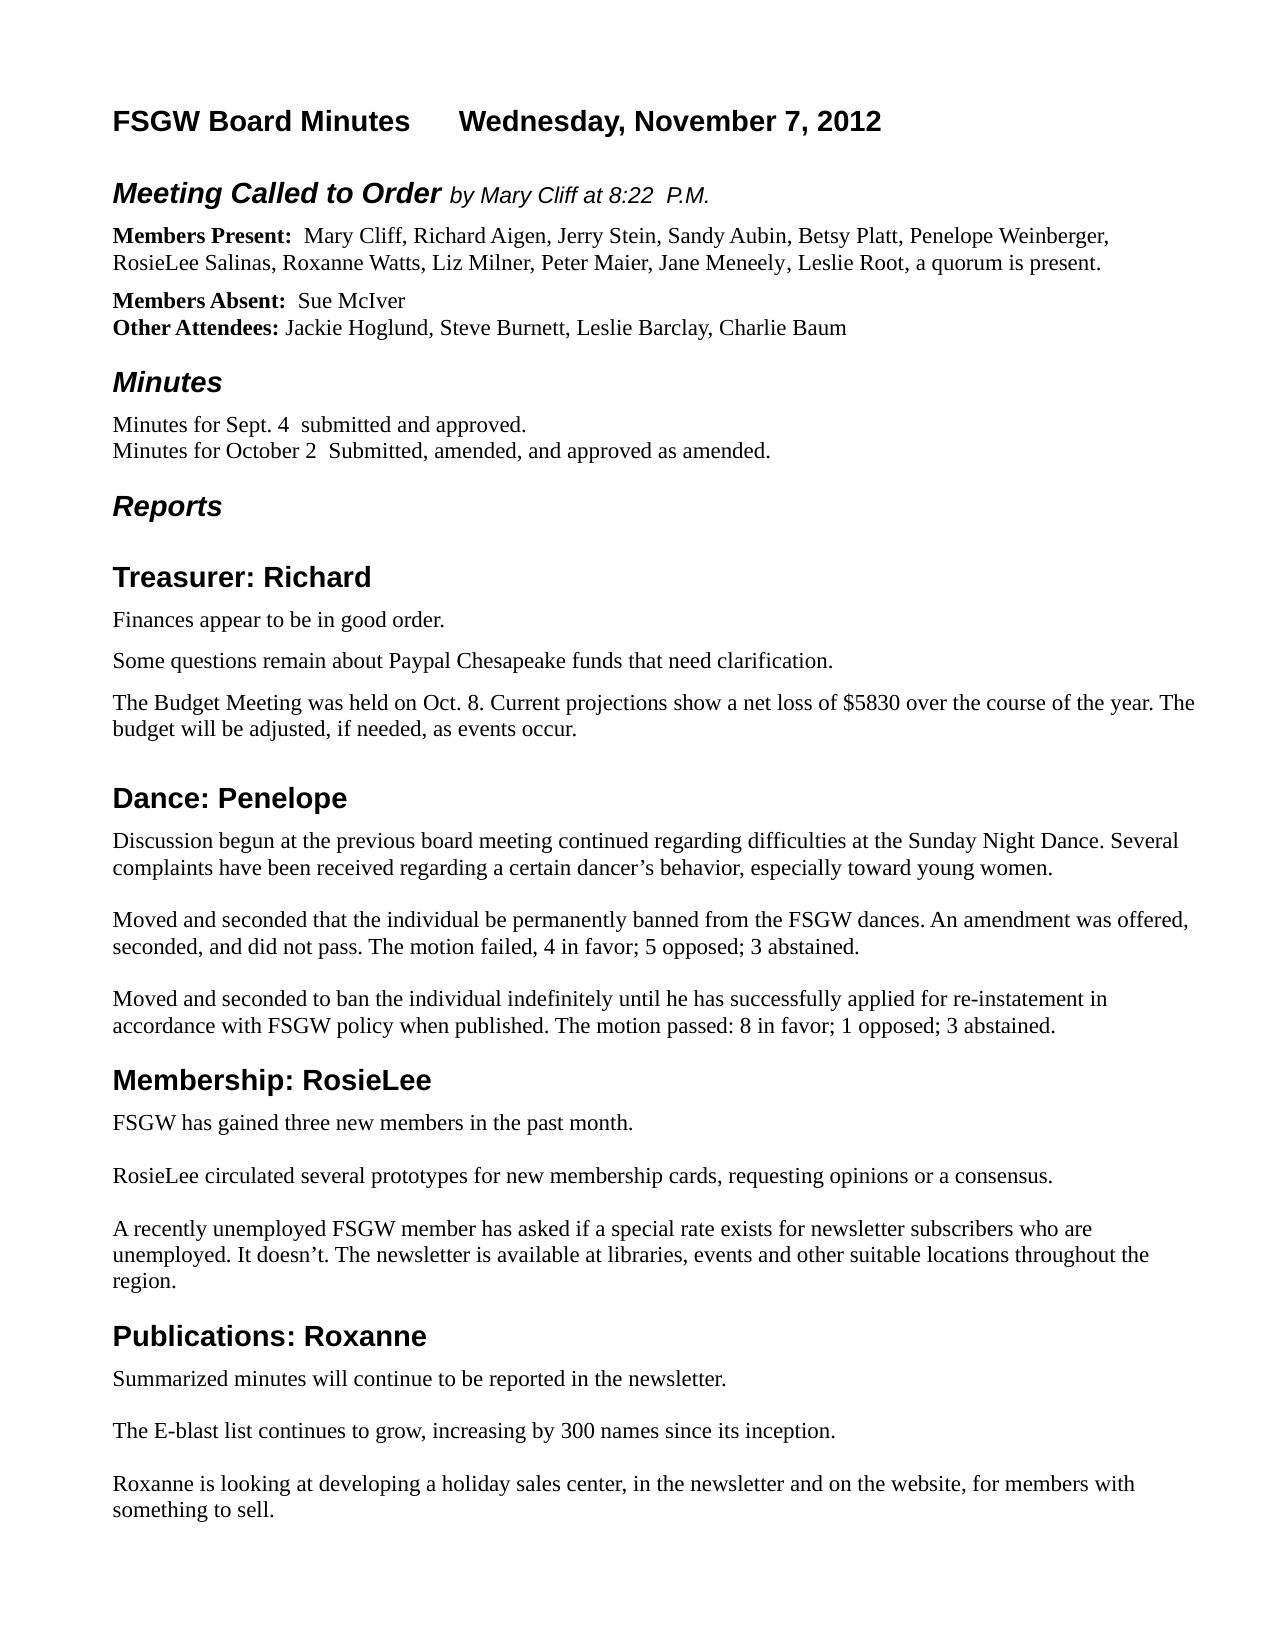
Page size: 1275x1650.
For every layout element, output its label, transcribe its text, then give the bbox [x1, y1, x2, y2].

text Discussion begun at the previous board meeting continued regarding difficulties at the Sunday Night Dance. Several complaints have been received regarding a certain dancer’s behavior, especially toward young women. [112, 827, 1200, 880]
text Roxanne is looking at developing a holiday sales center, in the newsletter and on the website, for members with something to sell. [112, 1470, 1200, 1523]
text Members Present: Mary Cliff, Richard Aigen, Jerry Stein, Sandy Aubin, Betsy Platt, Penelope Weinberger, RosieLee Salinas, Roxanne Watts, Liz Milner, Peter Maier, Jane Meneely, Leslie Root, a quorum is present. [112, 222, 1200, 275]
text A recently unemployed FSGW member has asked if a special rate exists for newsletter subscribers who are unemployed. It doesn’t. The newsletter is available at libraries, events and other suitable locations throughout the region. [112, 1215, 1200, 1294]
text Minutes for Sept. 4 submitted and approved. [112, 411, 1200, 437]
subtitle FSGW Board Minutes Wednesday, November 7, 2012 [112, 100, 1200, 139]
text FSGW has gained three new members in the past month. [112, 1109, 1200, 1136]
text RosieLee circulated several prototypes for new membership cards, requesting opinions or a consensus. [112, 1162, 1200, 1188]
text Moved and seconded to ban the individual indefinitely until he has successfully applied for re-instatement in accordance with FSGW policy when published. The motion passed: 8 in favor; 1 opposed; 3 abstained. [112, 986, 1200, 1038]
subtitle Dance: Penelope [112, 781, 1200, 815]
text The E-blast list continues to grow, increasing by 300 names since its inception. [112, 1417, 1200, 1444]
text Summarized minutes will continue to be reported in the newsletter. [112, 1365, 1200, 1391]
text Some questions remain about Paypal Chesapeake funds that need clarification. [112, 647, 1200, 674]
text Other Attendees: Jackie Hoglund, Steve Burnett, Leslie Barclay, Charlie Baum [112, 314, 1200, 340]
text Moved and seconded that the individual be permanently banned from the FSGW dances. An amendment was offered, seconded, and did not pass. The motion failed, 4 in favor; 5 opposed; 3 abstained. [112, 906, 1200, 959]
text Finances appear to be in good order. [112, 606, 1200, 632]
subtitle Meeting Called to Order by Mary Cliff at 8:22 P.M. [112, 176, 1200, 210]
subtitle Treasurer: Richard [112, 560, 1200, 593]
subtitle Reports [112, 489, 1200, 522]
subtitle Minutes [112, 365, 1200, 399]
text Members Absent: Sue McIver [112, 287, 1200, 314]
text The Budget Meeting was held on Oct. 8. Current projections show a net loss of $5830 over the course of the year. The budget will be adjusted, if needed, as events occur. [112, 689, 1200, 741]
subtitle Membership: RosieLee [112, 1063, 1200, 1097]
text Minutes for October 2 Submitted, amended, and approved as amended. [112, 437, 1200, 464]
subtitle Publications: Roxanne [112, 1319, 1200, 1352]
